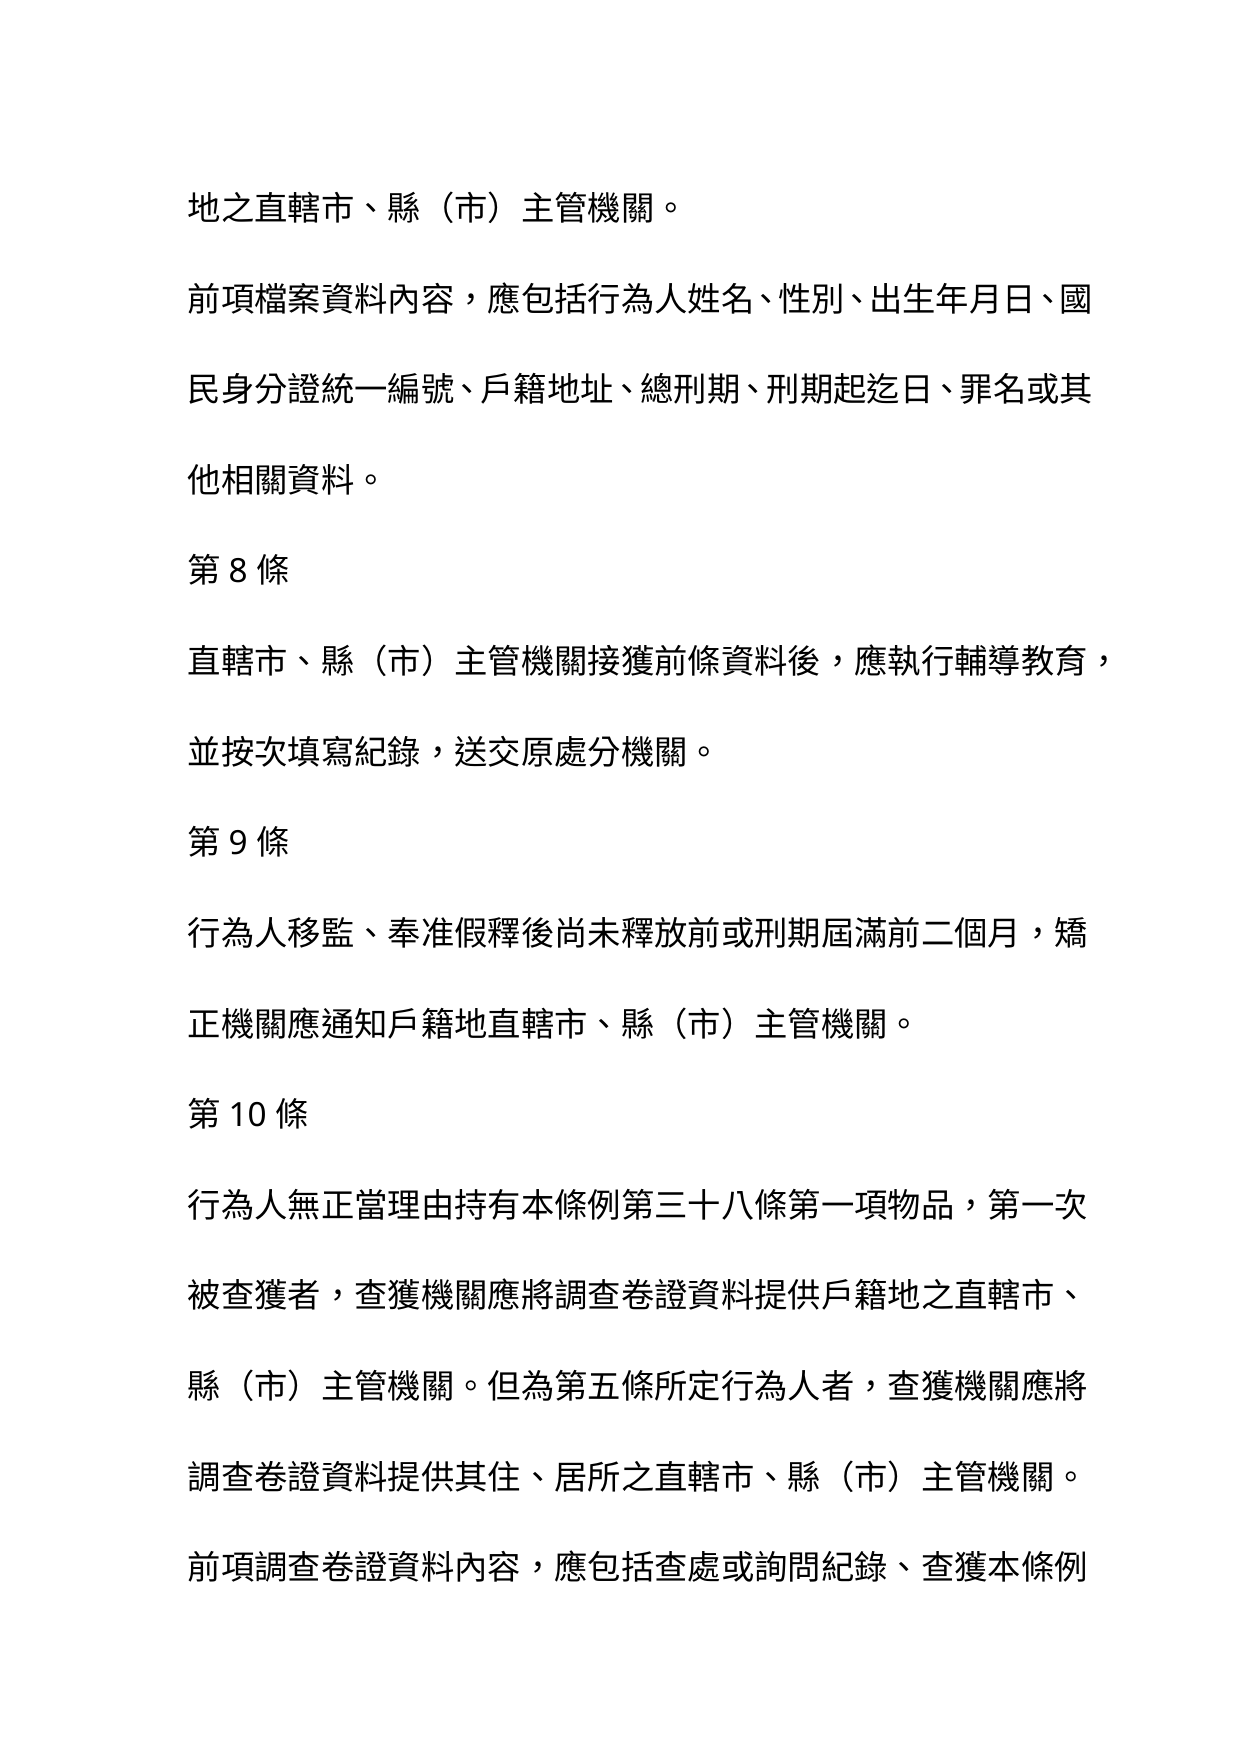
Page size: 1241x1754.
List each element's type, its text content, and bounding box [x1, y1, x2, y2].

text 直轄市、縣（市）主管機關接獲前條資料後，應執行輔導教育，並按次填寫紀錄，送交原處分機關。 [187, 614, 1093, 795]
text 前項檔案資料內容，應包括行為人姓名、性別、出生年月日、國民身分證統一編號、戶籍地址、總刑期、刑期起迄日、罪名或其他相關資料。 [187, 251, 1093, 523]
text 行為人移監、奉准假釋後尚未釋放前或刑期屆滿前二個月，矯正機關應通知戶籍地直轄市、縣（市）主管機關。 [187, 886, 1093, 1067]
text 地之直轄市、縣（市）主管機關。 [187, 161, 1093, 251]
text 第 8 條 [187, 523, 1093, 614]
text 前項調查卷證資料內容，應包括查處或詢問紀錄、查獲本條例第三十八條第一項物品之截圖、扣留物品清冊或其他相關資料。 [187, 1520, 1093, 1611]
text 第 9 條 [187, 795, 1093, 886]
text 第 10 條 [187, 1067, 1093, 1157]
text 行為人無正當理由持有本條例第三十八條第一項物品，第一次被查獲者，查獲機關應將調查卷證資料提供戶籍地之直轄市、縣（市）主管機關。但為第五條所定行為人者，查獲機關應將調查卷證資料提供其住、居所之直轄市、縣（市）主管機關。 [187, 1157, 1093, 1520]
